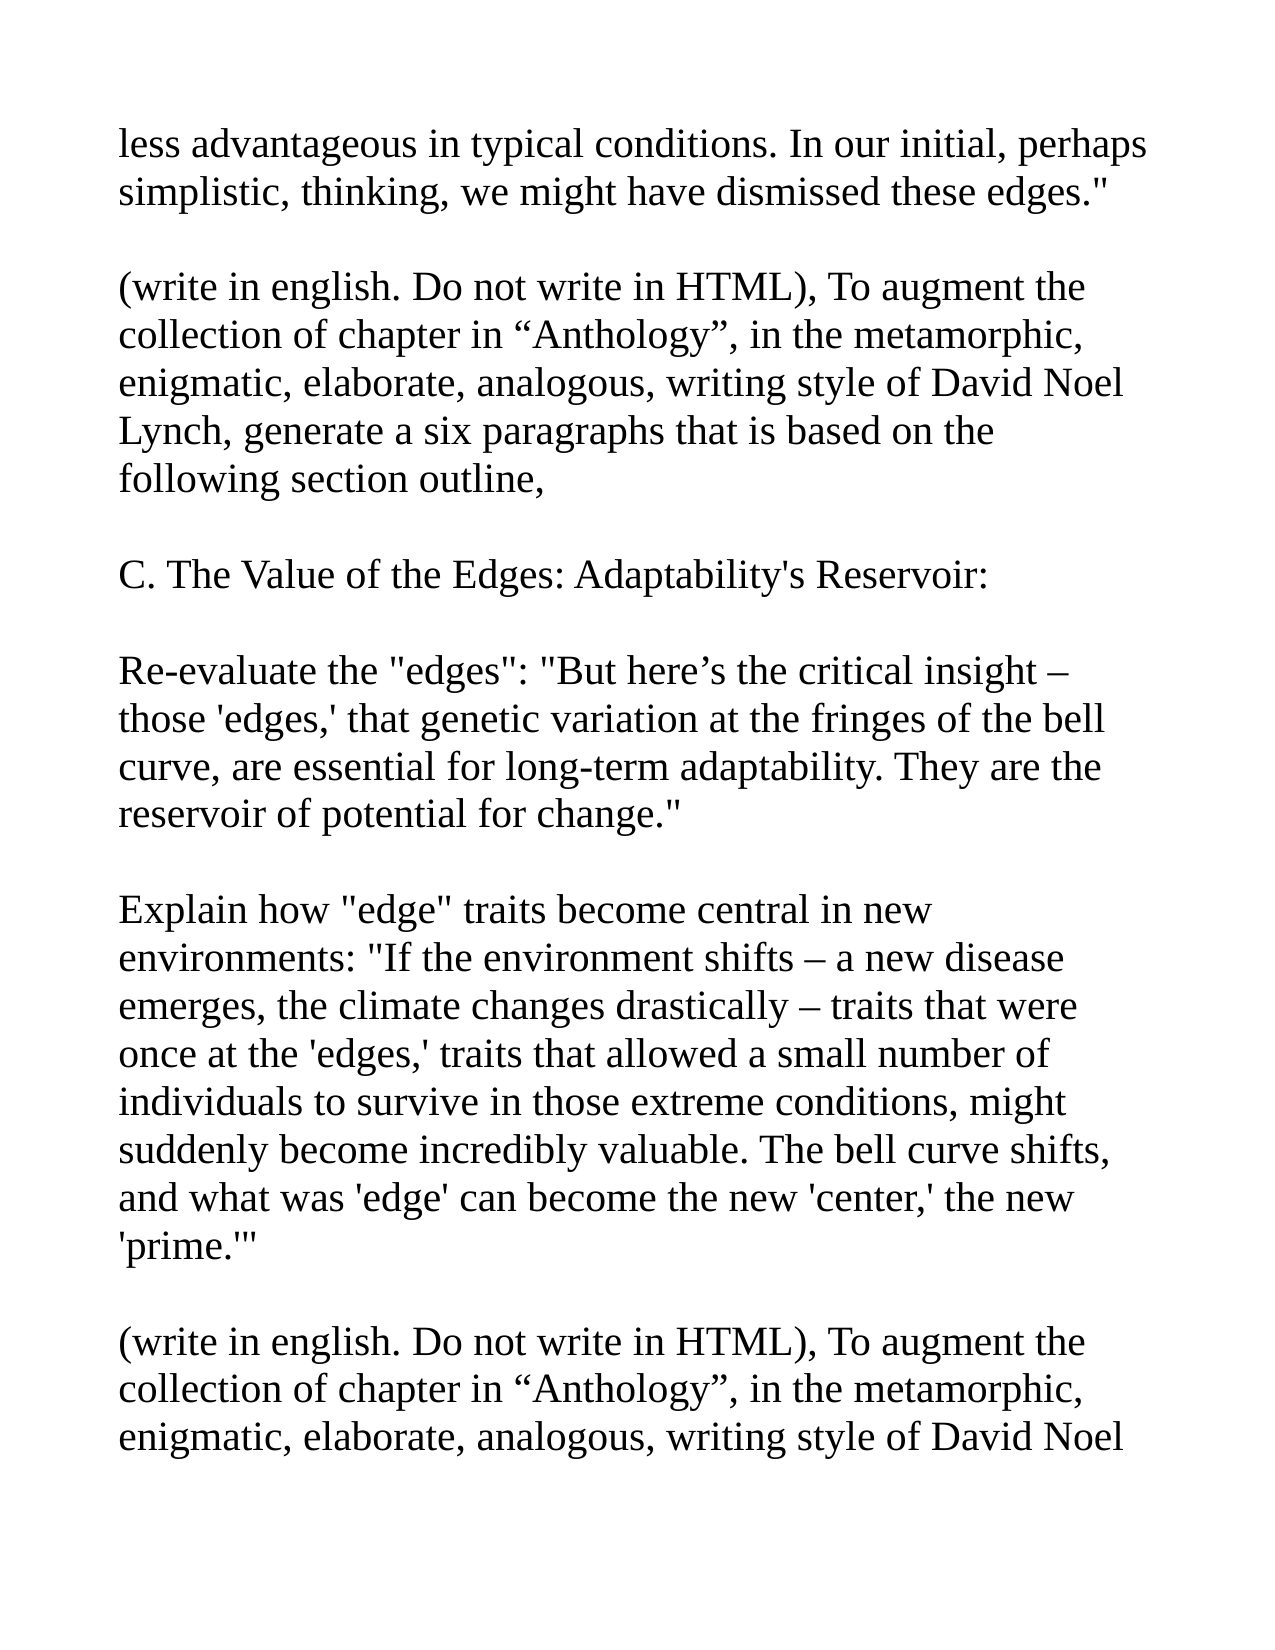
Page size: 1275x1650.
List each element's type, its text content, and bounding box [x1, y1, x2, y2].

text Explain how "edge" traits become central in new environments: "If the environment shifts – a new disease emerges, the climate changes drastically – traits that were once at the 'edges,' traits that allowed a small number of individuals to survive in those extreme conditions, might suddenly become incredibly valuable. The bell curve shifts, and what was 'edge' can become the new 'center,' the new 'prime.'" [118, 885, 1157, 1268]
text (write in english. Do not write in HTML), To augment the collection of chapter in “Anthology”, in the metamorphic, enigmatic, elaborate, analogous, writing style of David Noel [118, 1268, 1157, 1460]
text less advantageous in typical conditions. In our initial, perhaps simplistic, thinking, we might have dismissed these edges." [118, 118, 1157, 214]
text C. The Value of the Edges: Adaptability's Reservoir: [118, 549, 1157, 597]
text (write in english. Do not write in HTML), To augment the collection of chapter in “Anthology”, in the metamorphic, enigmatic, elaborate, analogous, writing style of David Noel Lynch, generate a six paragraphs that is based on the following section outline, [118, 214, 1157, 501]
text Re-evaluate the "edges": "But here’s the critical insight – those 'edges,' that genetic variation at the fringes of the bell curve, are essential for long-term adaptability. They are the reservoir of potential for change." [118, 645, 1157, 837]
